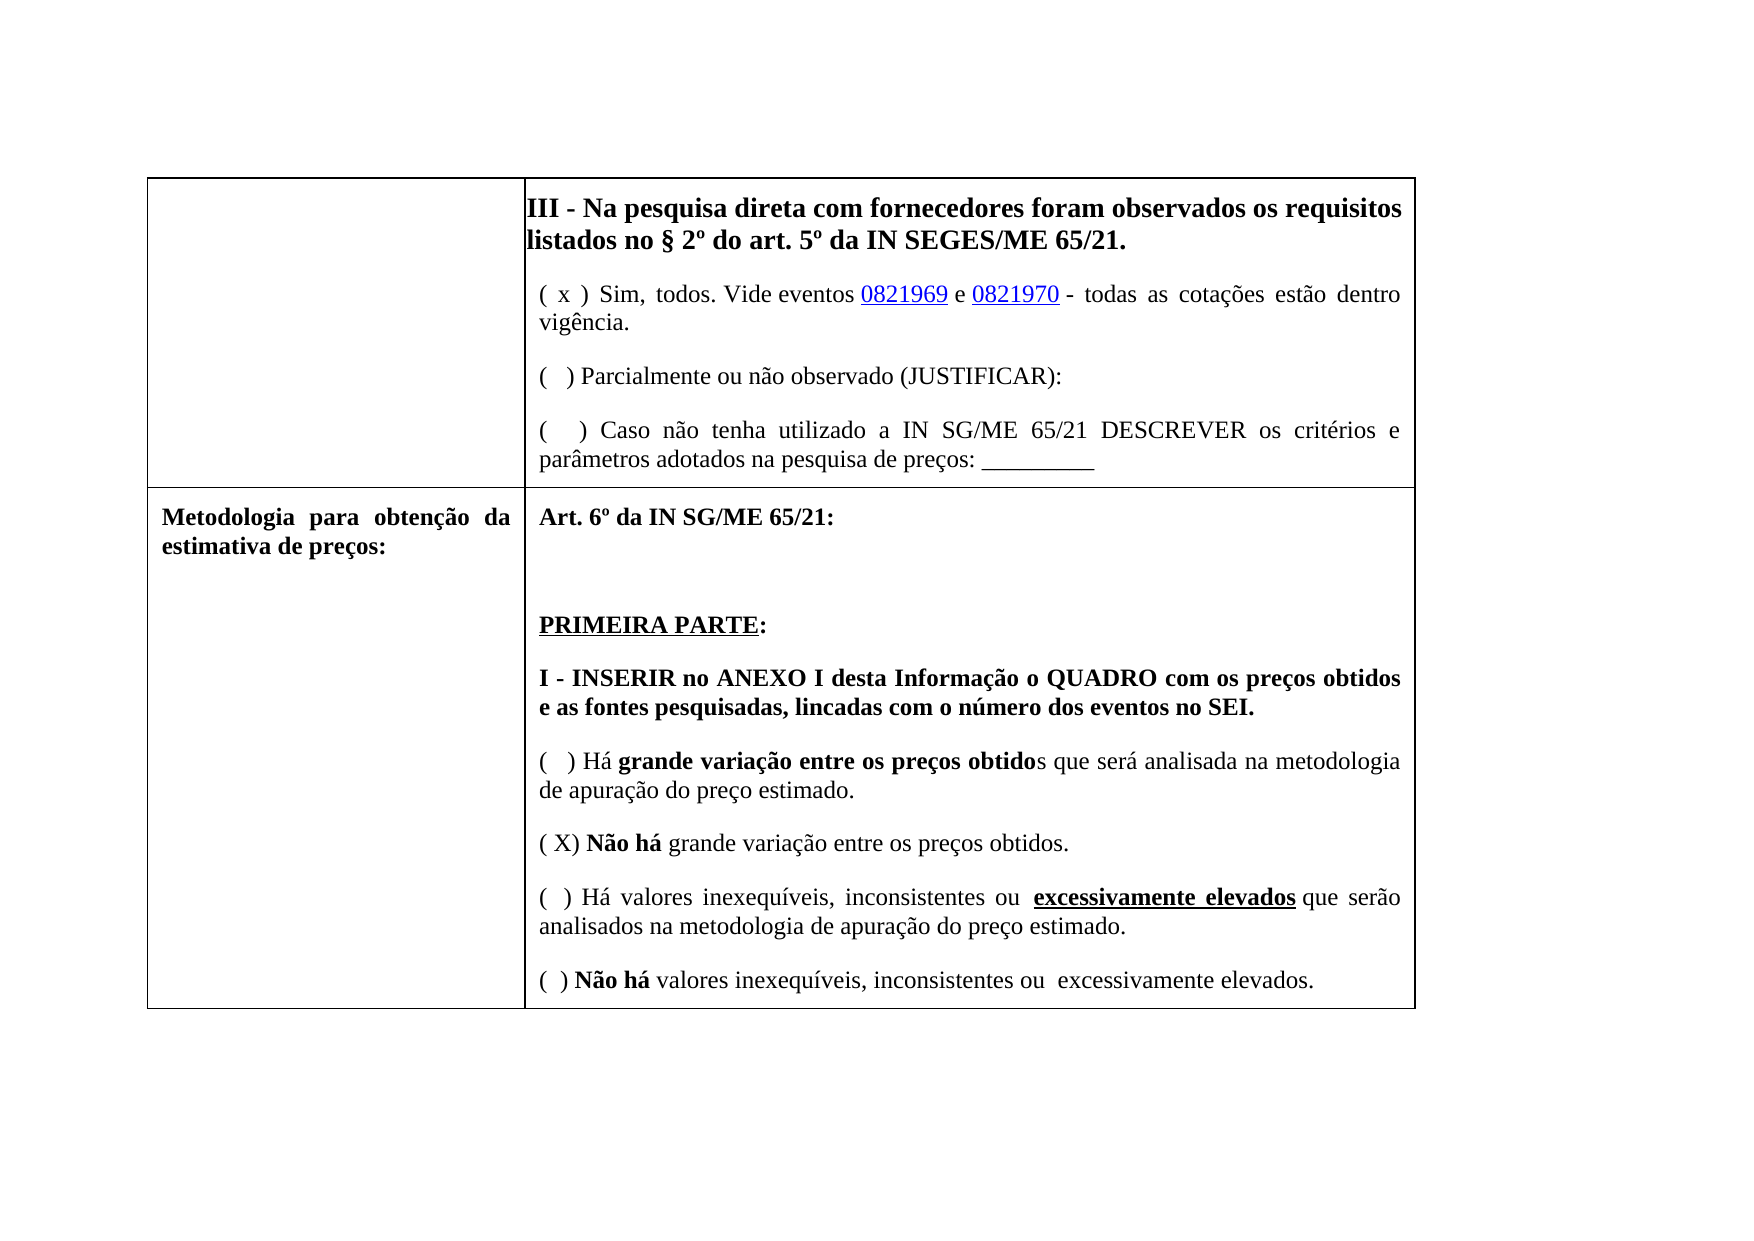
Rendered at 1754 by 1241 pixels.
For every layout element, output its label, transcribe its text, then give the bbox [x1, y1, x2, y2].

table_cell [148, 179, 524, 486]
table_cell Metodologia para obtenção da estimativa de preços: [148, 488, 524, 1008]
table_cell Art. 6º da IN SG/ME 65/21: PRIMEIRA PARTE: I - INSERIR no ANEXO I desta Informação o QUADRO com os preços obtidos e as fontes pesquisadas, lincadas com o número dos eventos no SEI. ( ) Há grande variação entre os preços obtidos que será analisada na metodologia de apuração do preço estimado. ( X) Não há grande variação entre os preços obtidos. ( ) Há valores inexequíveis, inconsistentes ou excessivamente elevados que serão analisados na metodologia de apuração do preço estimado. ( ) Não há valores inexequíveis, inconsistentes ou excessivamente elevados. [526, 488, 1414, 1008]
table_cell III - Na pesquisa direta com fornecedores foram observados os requisitos listados no § 2º do art. 5º da IN SEGES/ME 65/21. ( x ) Sim, todos. Vide eventos 0821969 e 0821970 - todas as cotações estão dentro vigência. ( ) Parcialmente ou não observado (JUSTIFICAR): ( ) Caso não tenha utilizado a IN SG/ME 65/21 DESCREVER os critérios e parâmetros adotados na pesquisa de preços: _________ [526, 179, 1414, 486]
